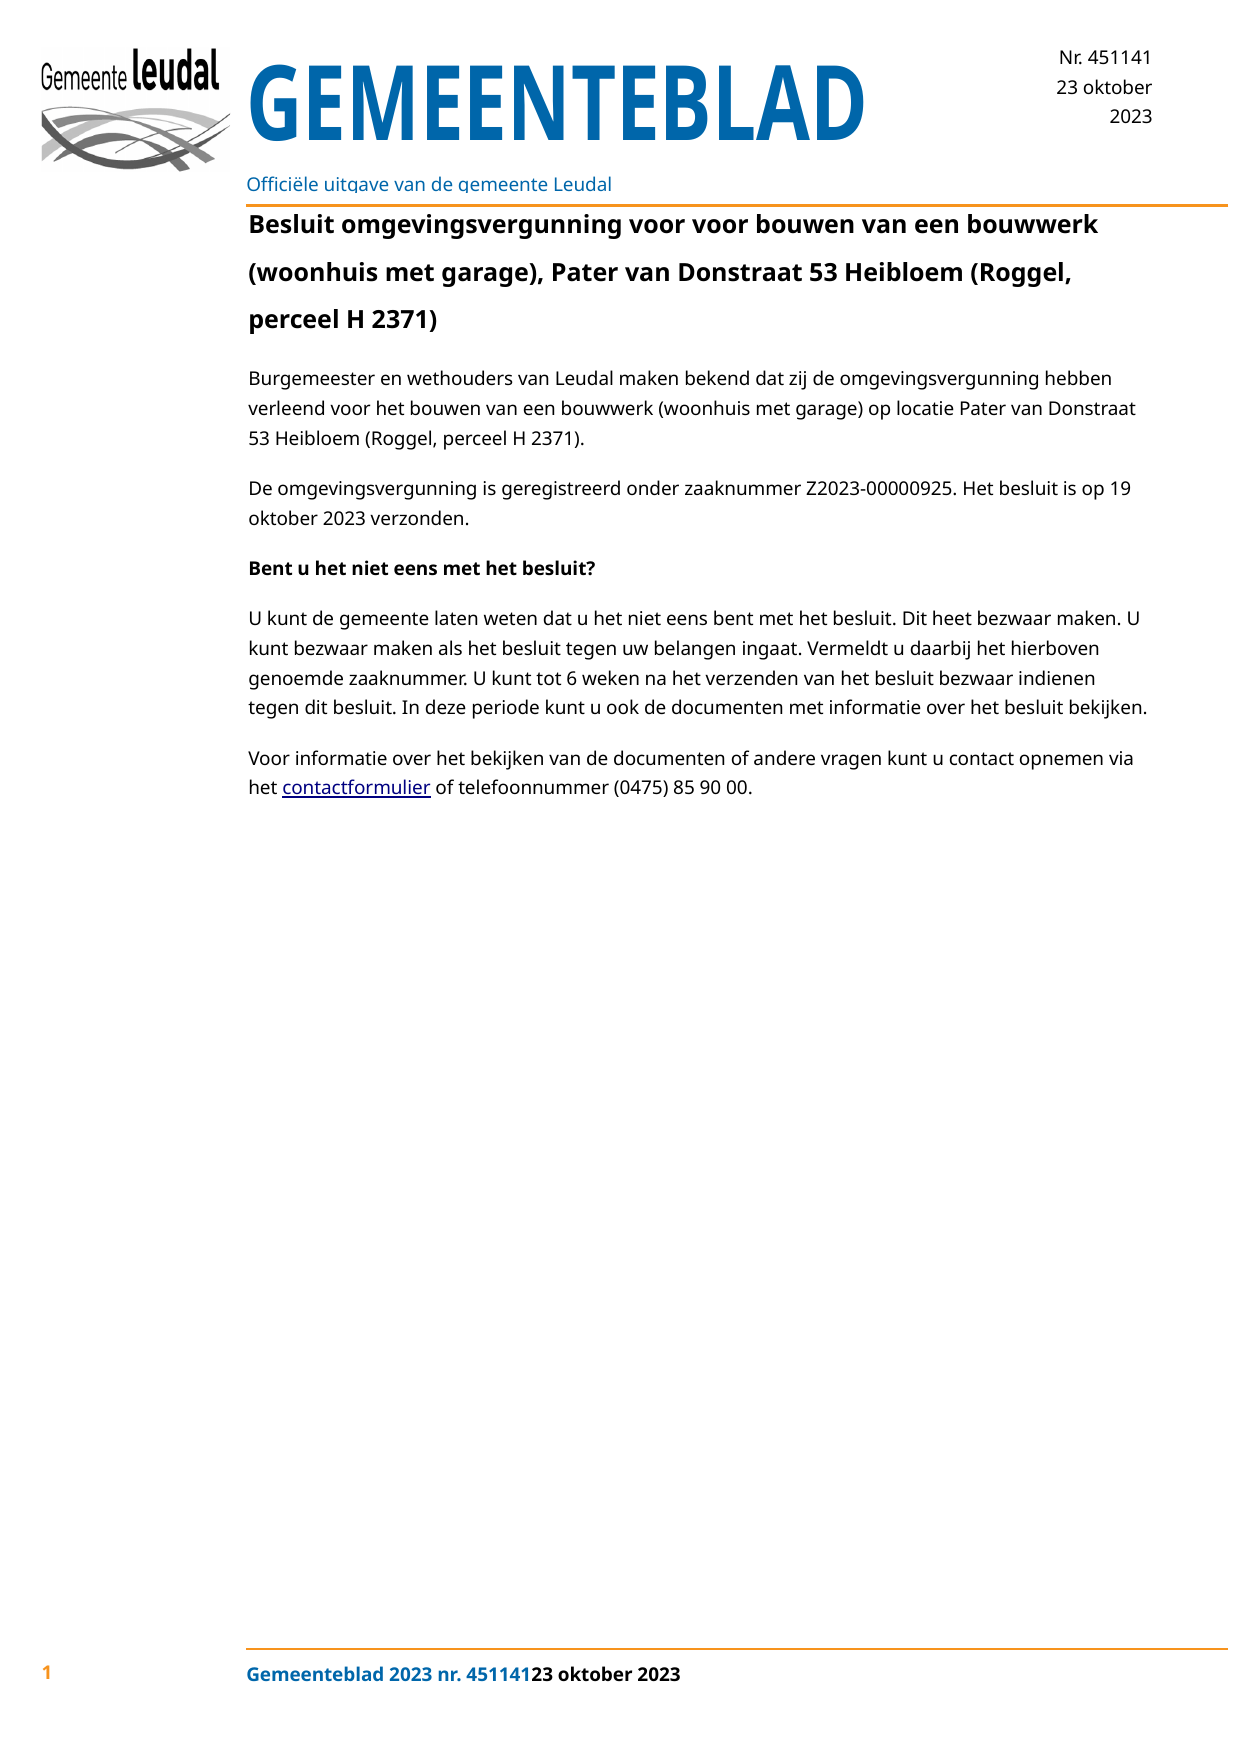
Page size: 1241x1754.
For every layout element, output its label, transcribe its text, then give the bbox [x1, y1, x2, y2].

text De omgevingsvergunning is geregistreerd onder zaaknummer Z2023-00000925. Het besluit is op 19 oktober 2023 verzonden. [248, 475, 1152, 530]
picture [41, 47, 231, 172]
text Voor informatie over het bekijken van de documenten of andere vragen kunt u contact opnemen via het contactformulier of telefoonnummer (0475) 85 90 00. [248, 745, 1152, 800]
text U kunt de gemeente laten weten dat u het niet eens bent met het besluit. Dit heet bezwaar maken. U kunt bezwaar maken als het besluit tegen uw belangen ingaat. Vermeldt u daarbij het hierboven genoemde zaaknummer. U kunt tot 6 weken na het verzenden van het besluit bezwaar indienen tegen dit besluit. In deze periode kunt u ook de documenten met informatie over het besluit bekijken. [248, 606, 1152, 720]
text Besluit omgevingsvergunning voor voor bouwen van een bouwwerk (woonhuis met garage), Pater van Donstraat 53 Heibloem (Roggel, perceel H 2371) [248, 207, 1152, 336]
text Burgemeester en wethouders van Leudal maken bekend dat zij de omgevingsvergunning hebben verleend voor het bouwen van een bouwwerk (woonhuis met garage) op locatie Pater van Donstraat 53 Heibloem (Roggel, perceel H 2371). [248, 366, 1152, 450]
text Bent u het niet eens met het besluit? [248, 555, 1152, 581]
